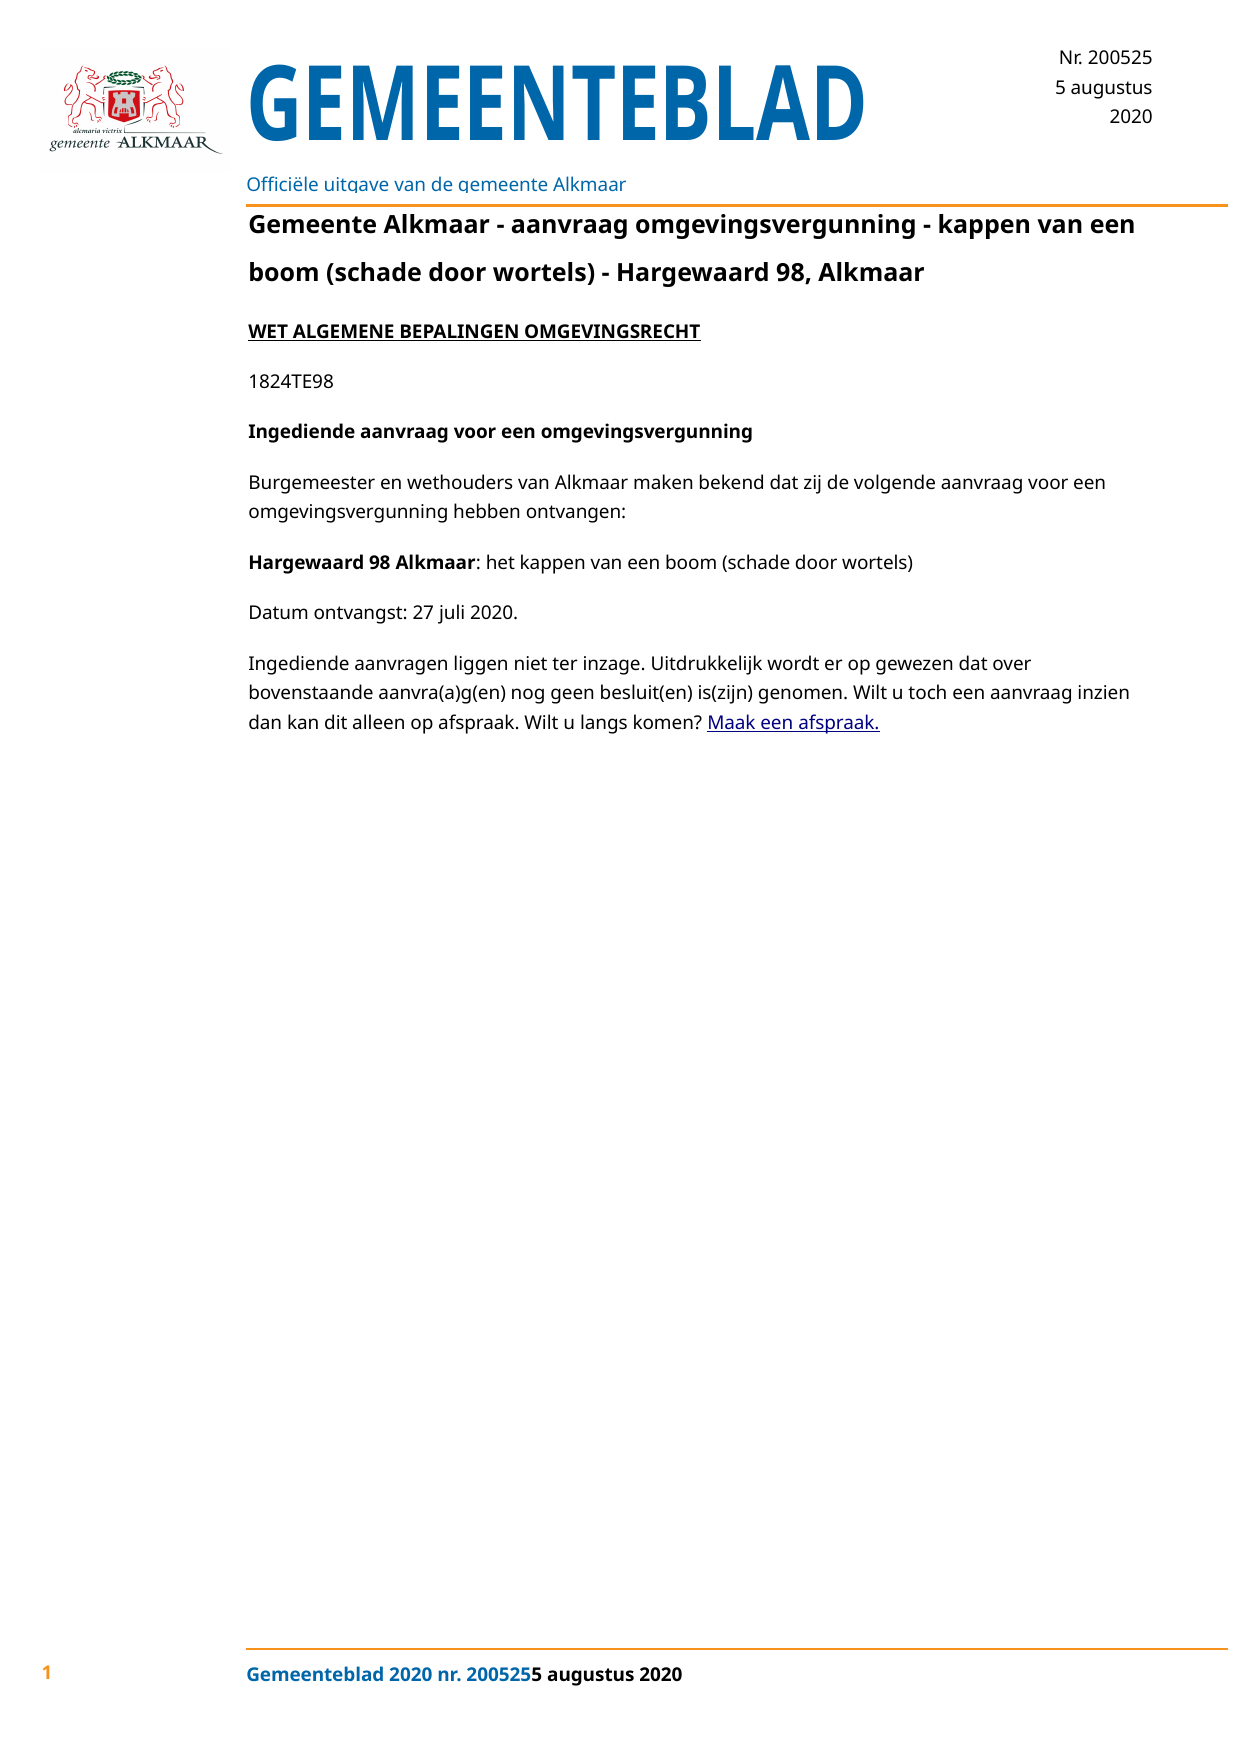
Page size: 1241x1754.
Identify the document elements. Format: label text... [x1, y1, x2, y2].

text Ingediende aanvragen liggen niet ter inzage. Uitdrukkelijk wordt er op gewezen dat over bovenstaande aanvra(a)g(en) nog geen besluit(en) is(zijn) genomen. Wilt u toch een aanvraag inzien dan kan dit alleen op afspraak. Wilt u langs komen? Maak een afspraak. [248, 650, 1152, 735]
text 1824TE98 [248, 368, 1152, 394]
text Ingediende aanvraag voor een omgevingsvergunning [248, 419, 1152, 444]
text Hargewaard 98 Alkmaar: het kappen van een boom (schade door wortels) [248, 549, 1152, 575]
text Datum ontvangst: 27 juli 2020. [248, 599, 1152, 625]
text WET ALGEMENE BEPALINGEN OMGEVINGSRECHT [248, 318, 1152, 344]
text Gemeente Alkmaar - aanvraag omgevingsvergunning - kappen van een boom (schade door wortels) - Hargewaard 98, Alkmaar [248, 207, 1152, 288]
picture [41, 47, 231, 172]
text Burgemeester en wethouders van Alkmaar maken bekend dat zij de volgende aanvraag voor een omgevingsvergunning hebben ontvangen: [248, 469, 1152, 524]
